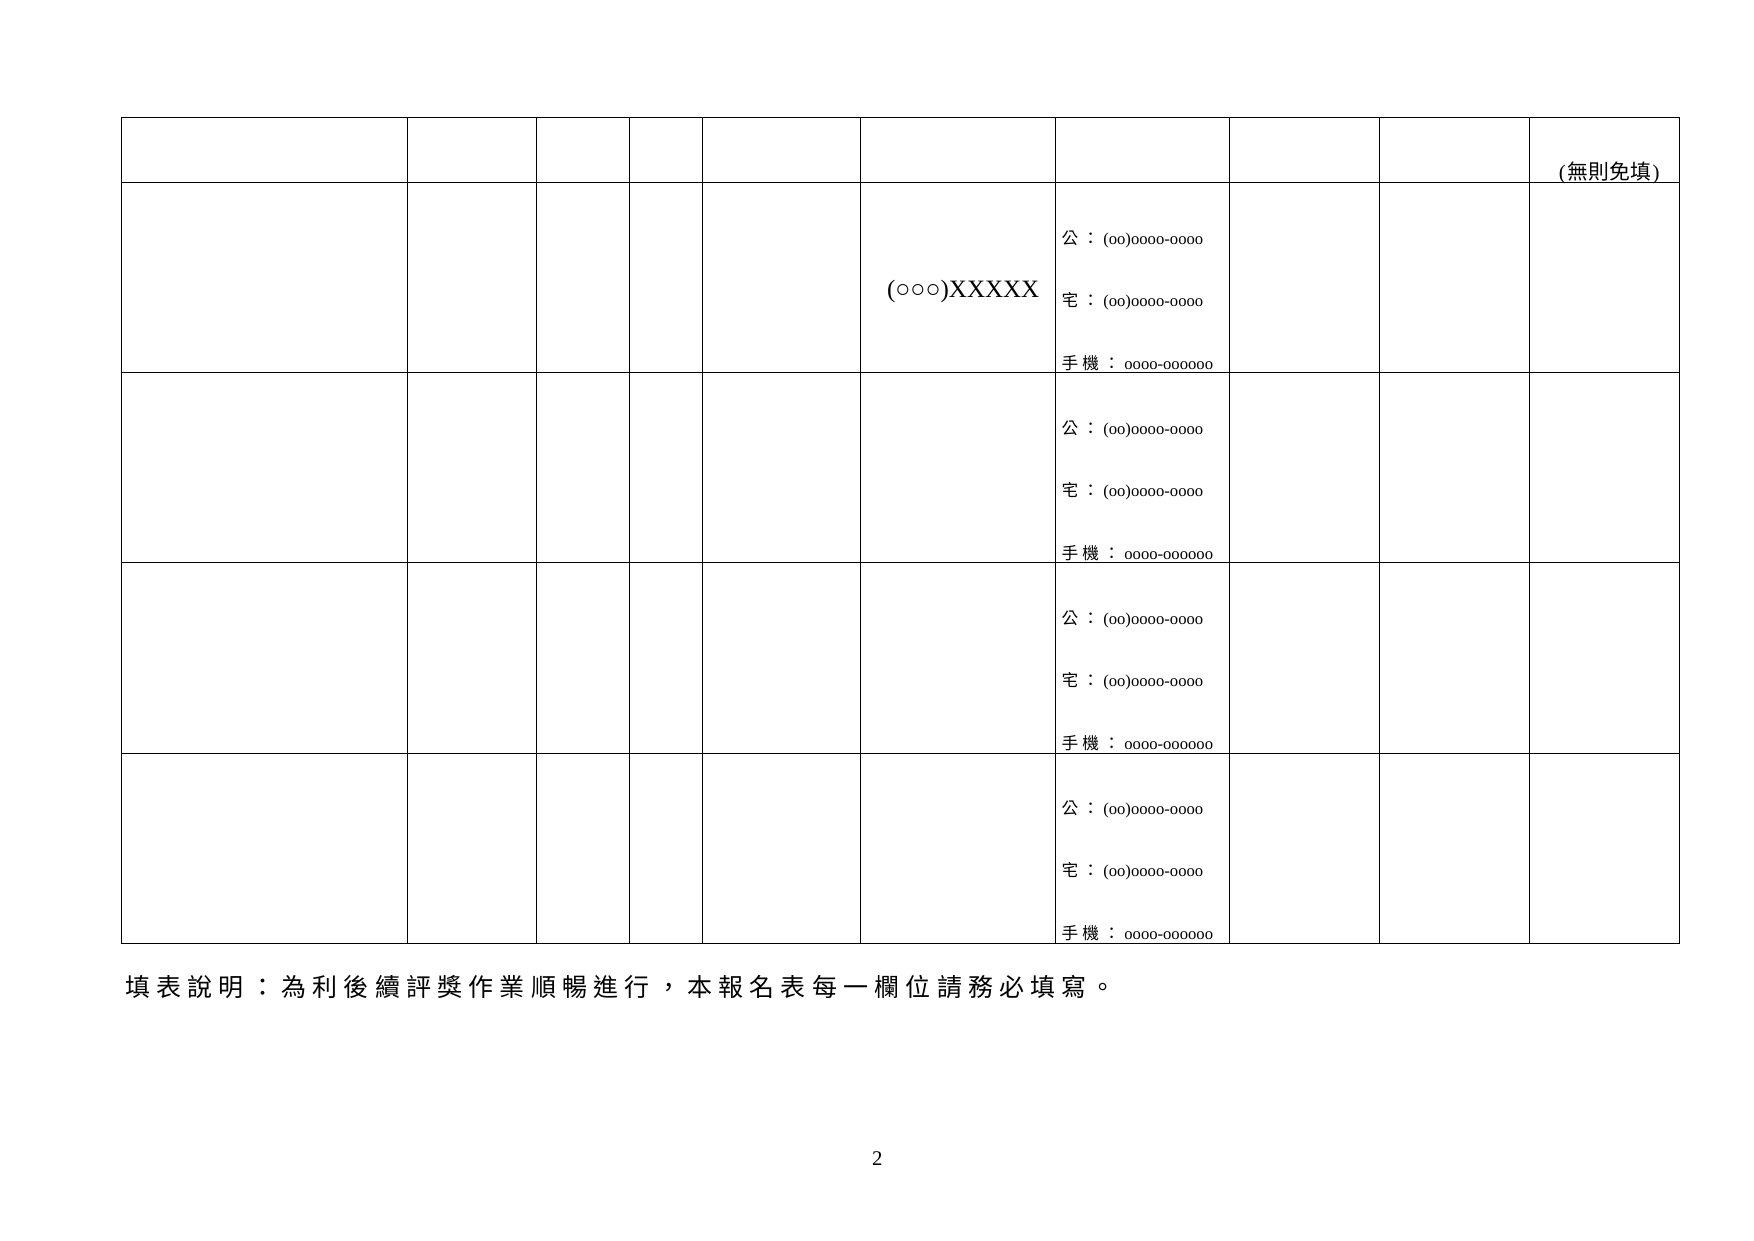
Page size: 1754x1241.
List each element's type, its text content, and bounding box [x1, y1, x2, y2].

table_header [703, 118, 860, 182]
table_cell [703, 183, 860, 372]
table_cell [630, 563, 702, 752]
table_cell [1380, 754, 1529, 942]
table_cell 公：(oo)oooo-oooo 宅：(oo)oooo-oooo 手機：oooo-oooooo [1056, 183, 1229, 372]
table_header [861, 118, 1055, 182]
table_header [1230, 118, 1379, 182]
table_header (無則免填) [1530, 118, 1679, 182]
table_cell 公：(oo)oooo-oooo 宅：(oo)oooo-oooo 手機：oooo-oooooo [1056, 373, 1229, 562]
table_cell [408, 183, 536, 372]
table_cell 公：(oo)oooo-oooo 宅：(oo)oooo-oooo 手機：oooo-oooooo [1056, 754, 1229, 942]
table_cell [703, 754, 860, 942]
table_cell [630, 183, 702, 372]
table_cell [861, 563, 1055, 752]
table_header [408, 118, 536, 182]
table_cell [703, 563, 860, 752]
table_header [122, 118, 407, 182]
table_cell [122, 183, 407, 372]
table_header [537, 118, 629, 182]
table_cell [1230, 563, 1379, 752]
table_cell [1380, 563, 1529, 752]
table_cell [1380, 373, 1529, 562]
table_cell 公：(oo)oooo-oooo 宅：(oo)oooo-oooo 手機：oooo-oooooo [1056, 563, 1229, 752]
table_cell [122, 373, 407, 562]
table_cell [1230, 754, 1379, 942]
table_cell [703, 373, 860, 562]
table_cell [537, 373, 629, 562]
table_cell [408, 373, 536, 562]
table_cell [537, 183, 629, 372]
table_cell [1230, 183, 1379, 372]
table_header [1056, 118, 1229, 182]
table_cell [1530, 373, 1679, 562]
table_cell [122, 754, 407, 942]
table_cell [1380, 183, 1529, 372]
table_cell [537, 563, 629, 752]
table_cell [1530, 183, 1679, 372]
table_cell [630, 373, 702, 562]
table_cell [630, 754, 702, 942]
table_header [630, 118, 702, 182]
table_cell [408, 563, 536, 752]
table_cell [408, 754, 536, 942]
table_cell [537, 754, 629, 942]
table_cell (○○○)XXXXX [861, 183, 1055, 372]
table_cell [1530, 563, 1679, 752]
table_cell [122, 563, 407, 752]
table_cell [1530, 754, 1679, 942]
text 填表說明：為利後續評獎作業順暢進行，本報名表每一欄位請務必填寫。 [122, 944, 1652, 1006]
table_cell [861, 373, 1055, 562]
table_cell [1230, 373, 1379, 562]
table_cell [861, 754, 1055, 942]
table_header [1380, 118, 1529, 182]
